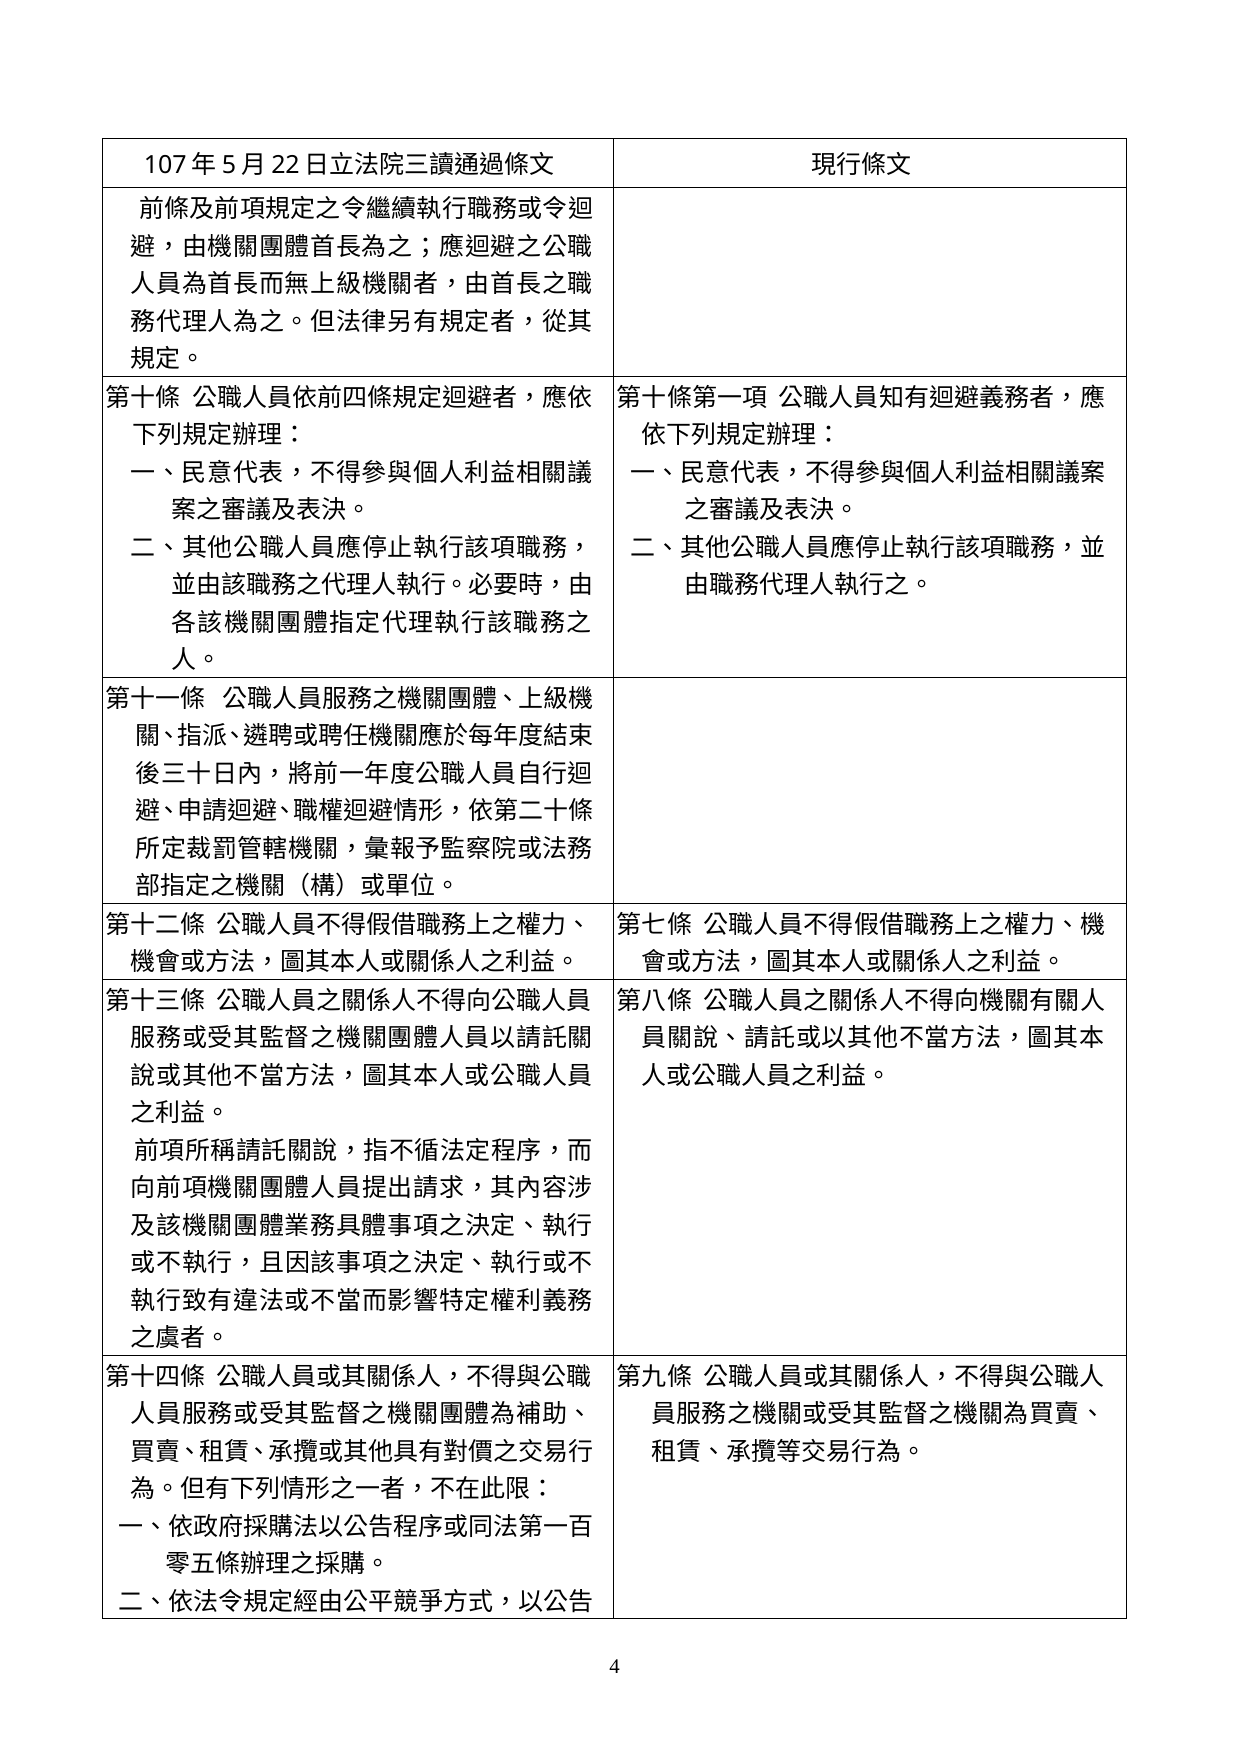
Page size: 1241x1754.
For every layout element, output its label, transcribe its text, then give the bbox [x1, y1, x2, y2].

table_header 現行條文 [614, 139, 1126, 187]
table_cell 第十四條 公職人員或其關係人，不得與公職人員服務或受其監督之機關團體為補助、買賣、租賃、承攬或其他具有對價之交易行為。但有下列情形之一者，不在此限： 一、依政府採購法以公告程序或同法第一百零五條辦理之採購。 二、依法令規定經由公平競爭方式，以公告 [103, 1356, 613, 1618]
table_cell 第七條 公職人員不得假借職務上之權力、機會或方法，圖其本人或關係人之利益。 [614, 904, 1126, 979]
table_cell [614, 188, 1126, 376]
table_cell [614, 678, 1126, 903]
table_cell 第八條 公職人員之關係人不得向機關有關人員關說、請託或以其他不當方法，圖其本人或公職人員之利益。 [614, 980, 1126, 1355]
table_cell 第十條第一項 公職人員知有迴避義務者，應依下列規定辦理： 一、民意代表，不得參與個人利益相關議案之審議及表決。 二、其他公職人員應停止執行該項職務，並由職務代理人執行之。 [614, 377, 1126, 677]
table_cell 前條及前項規定之令繼續執行職務或令迴避，由機關團體首長為之；應迴避之公職人員為首長而無上級機關者，由首長之職務代理人為之。但法律另有規定者，從其規定。 [103, 188, 613, 376]
table_cell 第十二條 公職人員不得假借職務上之權力、機會或方法，圖其本人或關係人之利益。 [103, 904, 613, 979]
table_header 107年5月22日立法院三讀通過條文 [103, 139, 613, 187]
table_cell 第十條 公職人員依前四條規定迴避者，應依下列規定辦理： 一、民意代表，不得參與個人利益相關議案之審議及表決。 二、其他公職人員應停止執行該項職務，並由該職務之代理人執行。必要時，由各該機關團體指定代理執行該職務之人。 [103, 377, 613, 677]
table_cell 第十三條 公職人員之關係人不得向公職人員服務或受其監督之機關團體人員以請託關說或其他不當方法，圖其本人或公職人員之利益。 前項所稱請託關說，指不循法定程序，而向前項機關團體人員提出請求，其內容涉及該機關團體業務具體事項之決定、執行或不執行，且因該事項之決定、執行或不執行致有違法或不當而影響特定權利義務之虞者。 [103, 980, 613, 1355]
table_cell 第十一條 公職人員服務之機關團體、上級機關、指派、遴聘或聘任機關應於每年度結束後三十日內，將前一年度公職人員自行迴避、申請迴避、職權迴避情形，依第二十條所定裁罰管轄機關，彙報予監察院或法務部指定之機關（構）或單位。 [103, 678, 613, 903]
table_cell 第九條 公職人員或其關係人，不得與公職人員服務之機關或受其監督之機關為買賣、租賃、承攬等交易行為。 [614, 1356, 1126, 1618]
